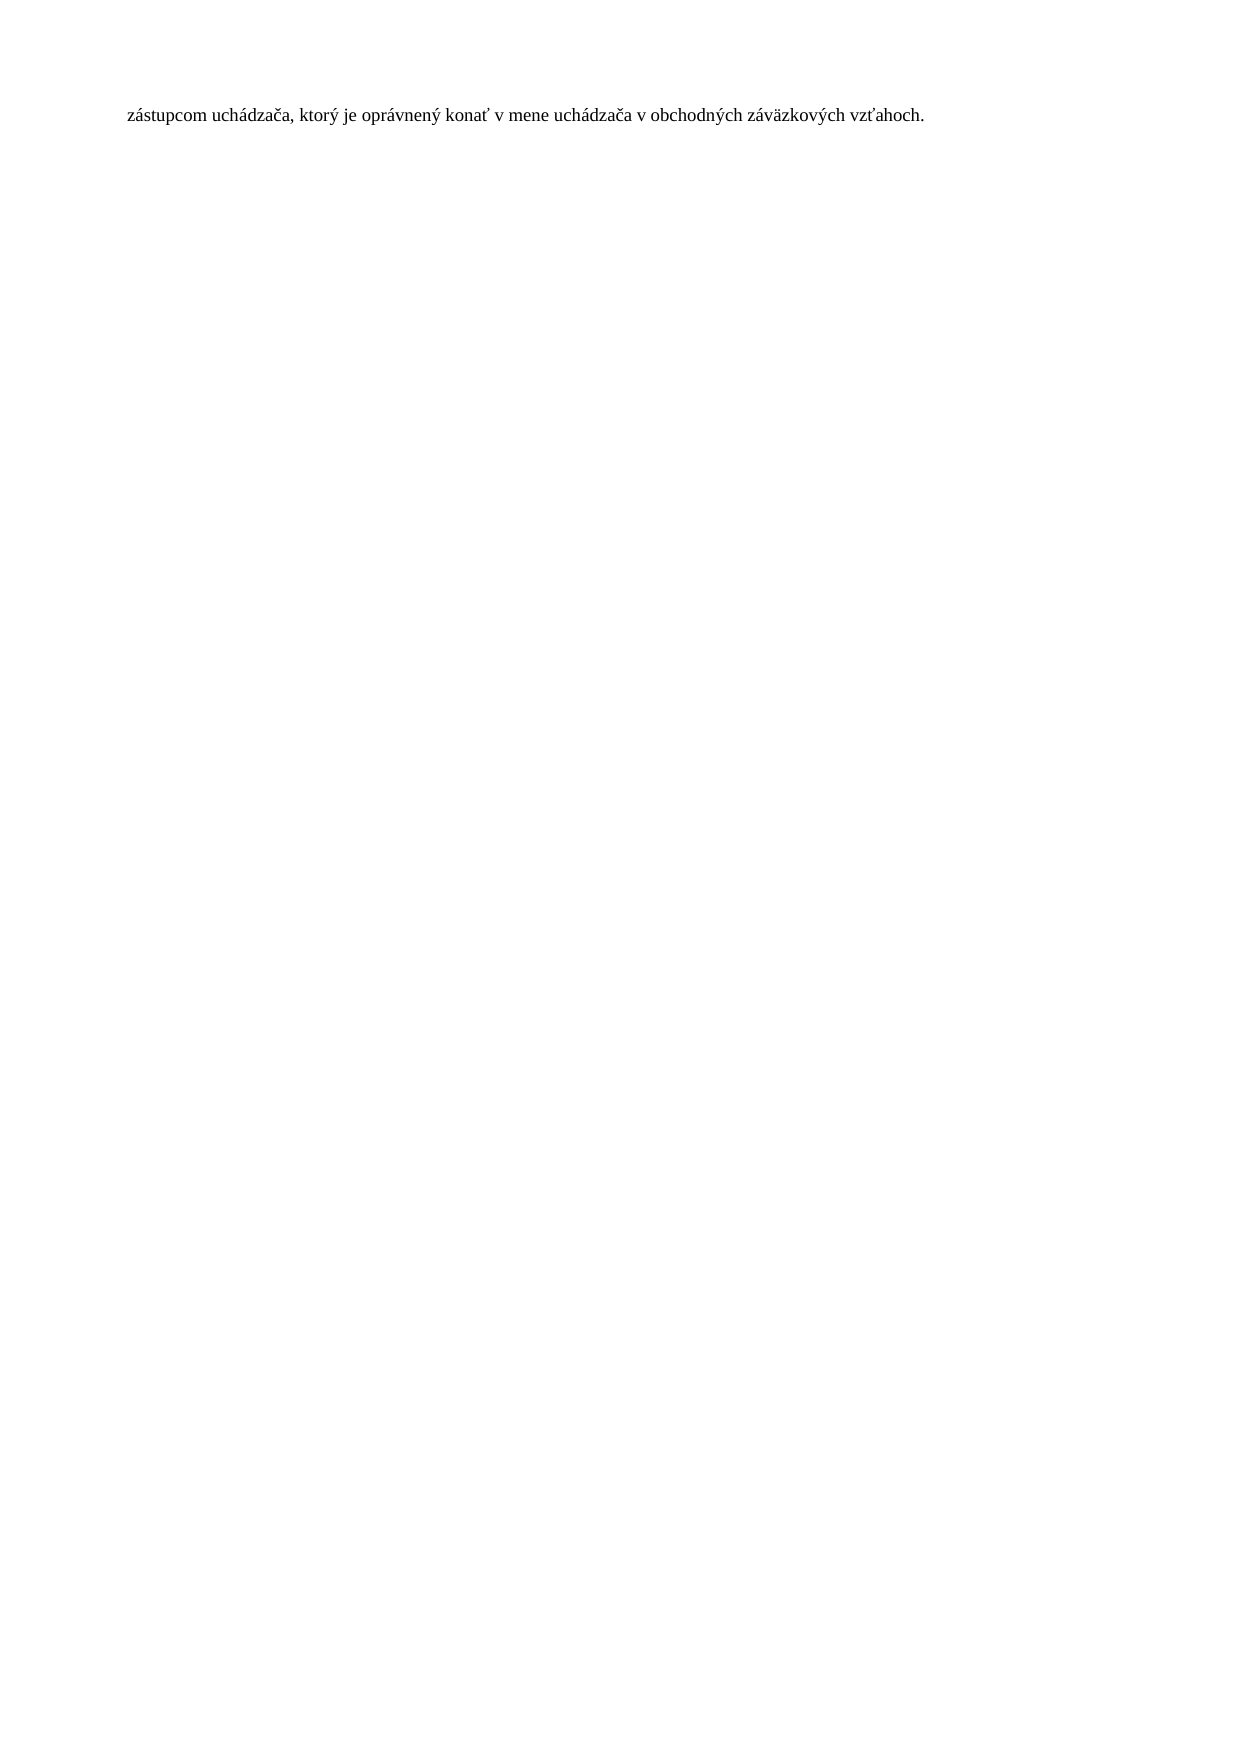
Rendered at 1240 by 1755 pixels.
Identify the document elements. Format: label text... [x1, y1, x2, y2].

text zástupcom uchádzača, ktorý je oprávnený konať v mene uchádzača v obchodných záväzkových vzťahoch. [103, 103, 1122, 125]
